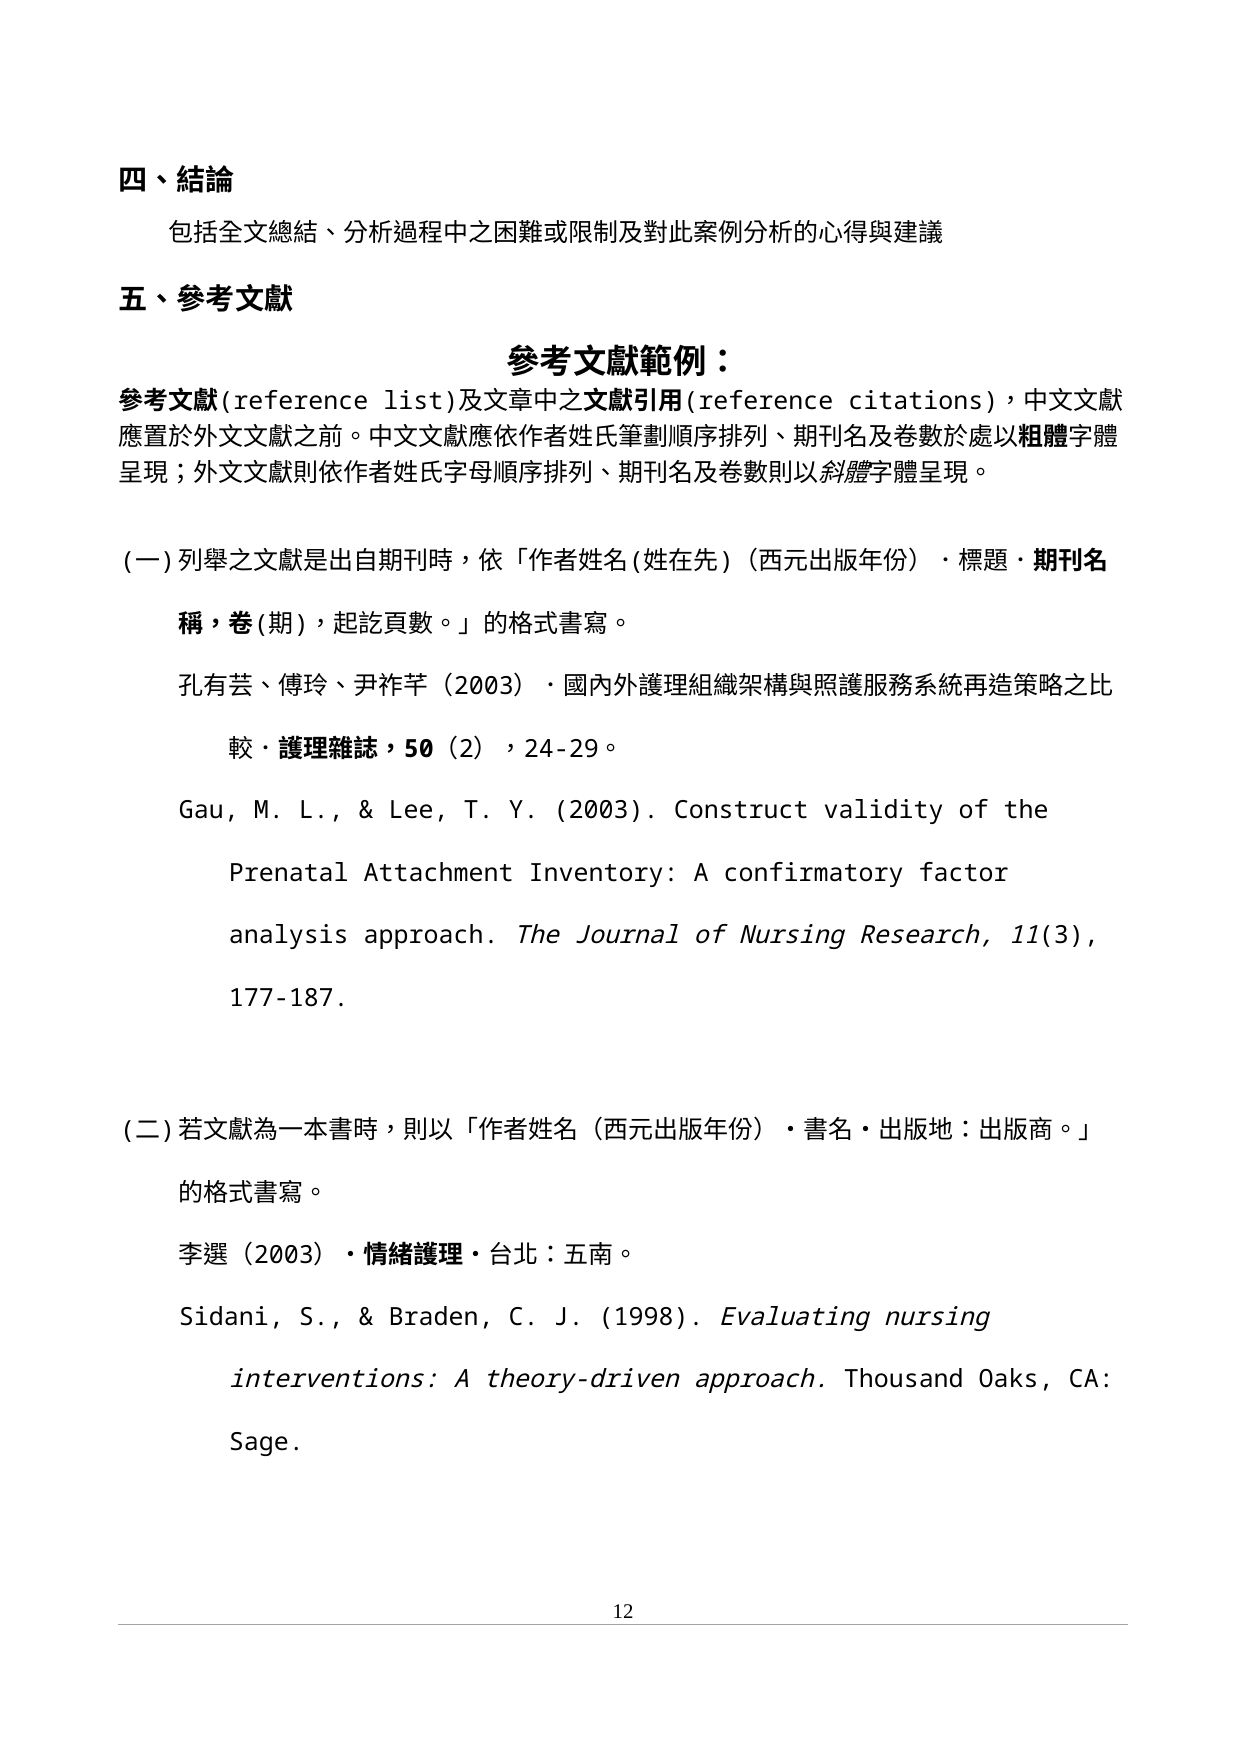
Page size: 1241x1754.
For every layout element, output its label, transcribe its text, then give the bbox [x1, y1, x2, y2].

table_header 列舉之文獻是出自期刊時，依「作者姓名(姓在先)（西元出版年份）．標題．期刊名稱，卷(期)，起訖頁數。」的格式書寫。 孔有芸、傅玲、尹祚芊（2003）．國內外護理組織架構與照護服務系統再造策略之比較．護理雜誌，50（2），24-29。 Gau, M. L., & Lee, T. Y. (2003). Construct validity of the Prenatal Attachment Inventory: A confirmatory factor analysis approach. The Journal of Nursing Research, 11(3), 177-187. [177, 516, 1128, 1019]
text 五、參考文獻 [118, 275, 1128, 318]
table_cell [118, 1463, 177, 1528]
table_cell [177, 1463, 1128, 1528]
table_header (一) [118, 516, 177, 1019]
table_cell 若文獻為一本書時，則以「作者姓名（西元出版年份）‧書名‧出版地：出版商。」的格式書寫。 李選（2003）‧情緒護理‧台北：五南。 Sidani, S., & Braden, C. J. (1998). Evaluating nursing interventions: A theory-driven approach. Thousand Oaks, CA: Sage. [177, 1085, 1128, 1463]
text 參考文獻(reference list)及文章中之文獻引用(reference citations)，中文文獻應置於外文文獻之前。中文文獻應依作者姓氏筆劃順序排列、期刊名及卷數於處以粗體字體呈現；外文文獻則依作者姓氏字母順序排列、期刊名及卷數則以斜體字體呈現。 [118, 380, 1128, 489]
text 四、結論 [118, 156, 1128, 199]
table_cell (二) [118, 1085, 177, 1463]
text 包括全文總結、分析過程中之困難或限制及對此案例分析的心得與建議 [118, 212, 1128, 248]
text 參考文獻範例： [118, 318, 1128, 380]
table_cell [177, 1019, 1128, 1084]
table_cell [118, 1019, 177, 1084]
